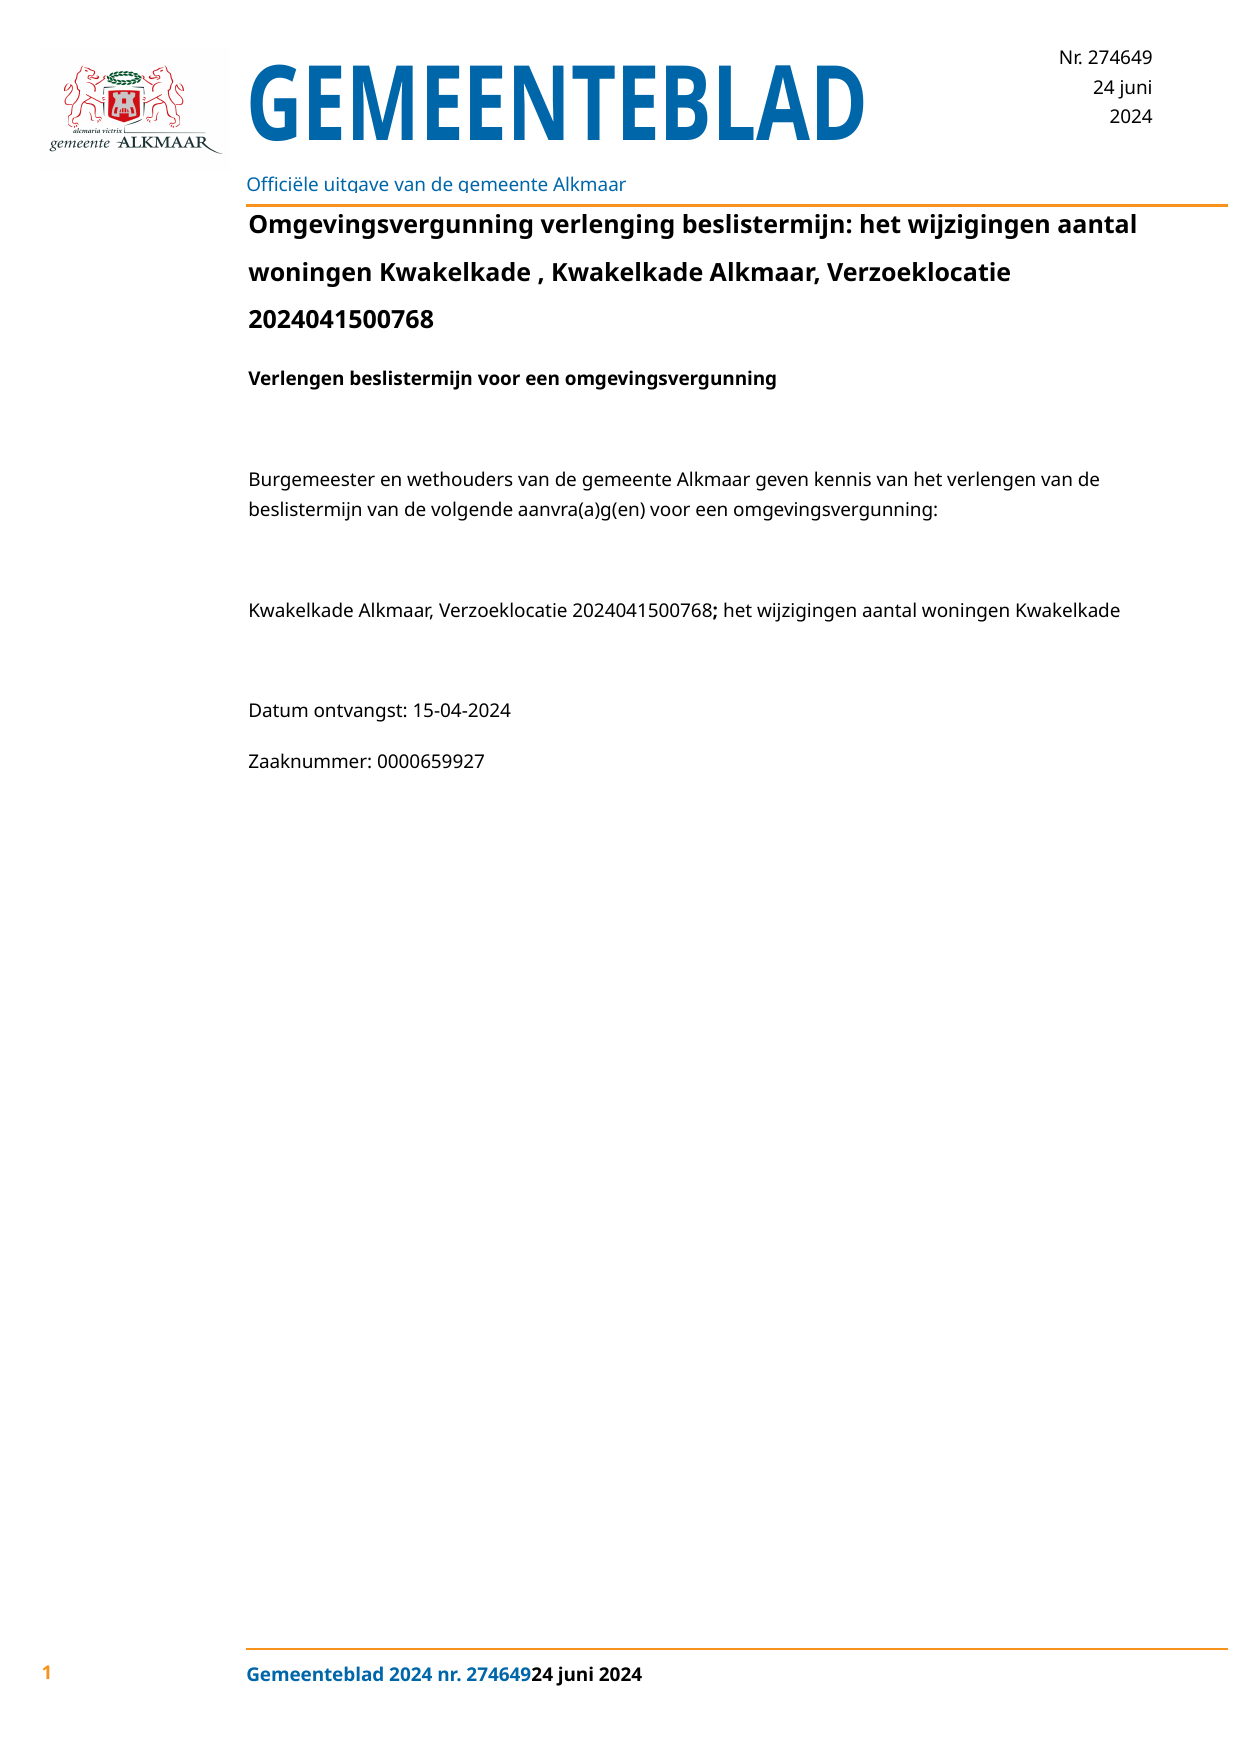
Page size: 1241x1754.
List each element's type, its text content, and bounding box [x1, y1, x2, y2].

text Burgemeester en wethouders van de gemeente Alkmaar geven kennis van het verlengen van de beslistermijn van de volgende aanvra(a)g(en) voor een omgevingsvergunning: [248, 466, 1152, 522]
text Verlengen beslistermijn voor een omgevingsvergunning [248, 366, 1152, 391]
text Kwakelkade Alkmaar, Verzoeklocatie 2024041500768; het wijzigingen aantal woningen Kwakelkade [248, 597, 1152, 622]
text Omgevingsvergunning verlenging beslistermijn: het wijzigingen aantal woningen Kwakelkade , Kwakelkade Alkmaar, Verzoeklocatie 2024041500768 [248, 207, 1152, 336]
text Zaaknummer: 0000659927 [248, 748, 1152, 774]
text Datum ontvangst: 15-04-2024 [248, 698, 1152, 723]
picture [41, 47, 231, 172]
